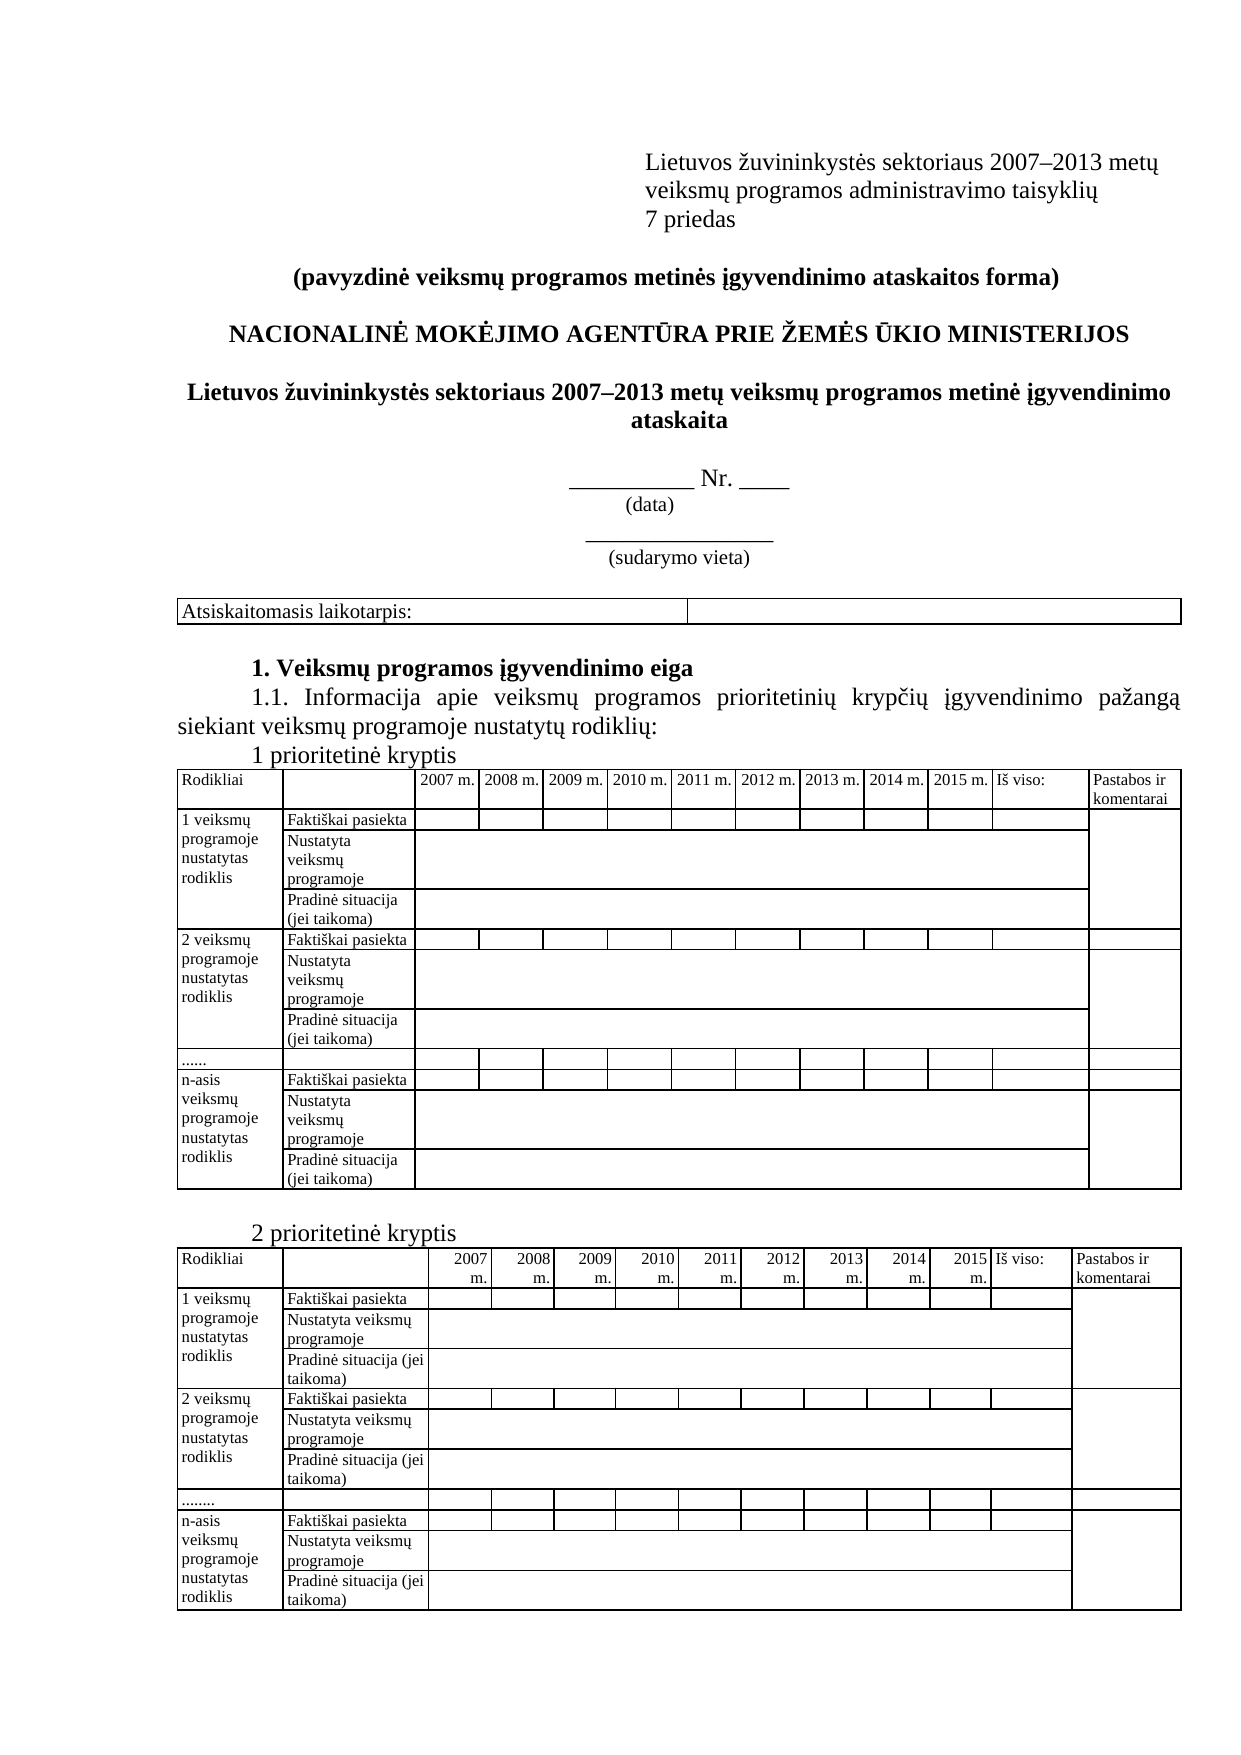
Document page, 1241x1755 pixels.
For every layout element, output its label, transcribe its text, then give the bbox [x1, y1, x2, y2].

table_cell [429, 1450, 1071, 1488]
table_cell [487, 1289, 491, 1308]
table_cell [672, 1049, 676, 1068]
table_cell n-asis veiksmų programoje nustatytas rodiklis [178, 1511, 282, 1609]
table_cell [1090, 950, 1180, 1048]
table_header 2009 m. [611, 1249, 615, 1287]
text (pavyzdinė veiksmų programos metinės įgyvendinimo ataskaitos forma) [177, 262, 1181, 291]
table_cell [429, 1349, 1071, 1388]
table_cell [667, 810, 671, 829]
table_header 2011 m. [672, 770, 735, 808]
table_cell [616, 1511, 620, 1529]
table_cell [988, 810, 992, 829]
table_cell [429, 1511, 433, 1529]
table_header 2014 m. [865, 770, 927, 808]
table_cell [429, 1490, 433, 1509]
table_cell [1090, 1091, 1180, 1188]
table_header 2010 m. [616, 1249, 620, 1287]
table_cell [672, 930, 676, 949]
text __________ Nr. ____ [177, 463, 1181, 492]
table_cell [1084, 930, 1088, 949]
table_cell [731, 930, 735, 949]
table_header 2010 m. [674, 1249, 678, 1287]
table_cell [667, 1049, 671, 1068]
table_cell [679, 1289, 683, 1308]
text Lietuvos žuvininkystės sektoriaus 2007–2013 metų [177, 147, 1181, 176]
table_cell [611, 1389, 615, 1408]
table_cell [672, 1070, 676, 1089]
table_cell [736, 1049, 740, 1068]
text (data) [118, 492, 1181, 516]
table_cell [416, 950, 1088, 1008]
text Lietuvos žuvininkystės sektoriaus 2007–2013 metų veiksmų programos metinė įgyvendinimo ataskaita [177, 377, 1181, 434]
table_cell [988, 1049, 992, 1068]
table_cell [429, 1389, 433, 1408]
table_cell [424, 1490, 428, 1509]
table_cell [616, 1490, 620, 1509]
table_cell [416, 1091, 1088, 1148]
table_header 2012 m. [736, 770, 799, 808]
table_cell [736, 810, 740, 829]
table_cell [611, 1490, 615, 1509]
table_cell [603, 810, 607, 829]
text 1 prioritetinė kryptis [177, 740, 1181, 768]
table_cell [988, 930, 992, 949]
table_cell [674, 1511, 678, 1529]
table_cell [492, 1511, 496, 1529]
table_header 2010 m. [608, 770, 671, 808]
table_cell [416, 1010, 1088, 1048]
table_cell [731, 810, 735, 829]
table_header 2011 m. [679, 1249, 683, 1287]
text 7 priedas [177, 204, 1181, 233]
table_cell [736, 1070, 740, 1089]
table_cell [429, 1310, 1071, 1348]
text NACIONALINĖ MOKĖJIMO AGENTŪRA PRIE ŽEMĖS ŪKIO MINISTERIJOS [177, 319, 1181, 348]
table_cell [674, 1289, 678, 1308]
table_header 2008 m. [480, 770, 542, 808]
table_cell [672, 810, 676, 829]
table_cell [731, 1070, 735, 1089]
table_cell [416, 890, 1088, 928]
table_header 2008 m. [492, 1249, 496, 1287]
table_cell [667, 1070, 671, 1089]
table_cell [674, 1389, 678, 1408]
text 1.1. Informacija apie veiksmų programos prioritetinių krypčių įgyvendinimo pažangą siekiant veiksmų programoje nustatytų rodiklių: [177, 682, 1181, 740]
table_cell [674, 1490, 678, 1509]
table_cell [492, 1389, 496, 1408]
table_cell [416, 1150, 1088, 1188]
table_cell [603, 930, 607, 949]
table_cell [1084, 1049, 1088, 1068]
table_header Rodikliai [178, 770, 282, 808]
table_cell [616, 1389, 620, 1408]
table_cell [487, 1490, 491, 1509]
table_cell [1084, 810, 1088, 829]
table_header 2007 m. [429, 1249, 433, 1287]
table_header Iš viso: [993, 770, 1088, 808]
table_cell 1 veiksmų programoje nustatytas rodiklis [178, 1289, 282, 1388]
table_cell [679, 1511, 683, 1529]
table_header 2013 m. [801, 770, 863, 808]
table_cell [487, 1389, 491, 1408]
table_cell n-asis veiksmų programoje nustatytas rodiklis [178, 1070, 282, 1188]
table_cell [667, 930, 671, 949]
text 2 prioritetinė kryptis [177, 1218, 1181, 1247]
table_header 2009 m. [544, 770, 607, 808]
table_cell [603, 1049, 607, 1068]
table_cell [492, 1490, 496, 1509]
table_header Rodikliai [178, 1249, 282, 1287]
table_cell [1073, 1389, 1180, 1488]
table_cell [679, 1389, 683, 1408]
table_header 2007 m. [416, 770, 478, 808]
table_cell [429, 1531, 1071, 1569]
table_cell [1084, 1070, 1088, 1089]
table_cell [616, 1289, 620, 1308]
table_cell [611, 1289, 615, 1308]
table_cell 2 veiksmų programoje nustatytas rodiklis [178, 930, 282, 1048]
text veiksmų programos administravimo taisyklių [177, 176, 1181, 204]
table_header [284, 770, 414, 808]
table_cell 1 veiksmų programoje nustatytas rodiklis [178, 810, 282, 928]
table_header 2007 m. [487, 1249, 491, 1287]
table_header [284, 1249, 428, 1287]
table_cell [429, 1571, 1071, 1609]
text (sudarymo vieta) [177, 545, 1181, 569]
text _______________ [177, 516, 1181, 545]
table_cell [988, 1070, 992, 1089]
table_cell [492, 1289, 496, 1308]
table_cell [1090, 810, 1180, 928]
table_cell [736, 930, 740, 949]
table_cell [487, 1511, 491, 1529]
table_header Iš viso: [992, 1249, 1071, 1287]
table_cell [1073, 1289, 1180, 1388]
table_cell [1073, 1511, 1180, 1609]
table_cell [603, 1070, 607, 1089]
table_cell [731, 1049, 735, 1068]
text 1. Veiksmų programos įgyvendinimo eiga [177, 653, 1181, 682]
table_cell [416, 831, 1088, 888]
table_cell [611, 1511, 615, 1529]
table_cell [429, 1289, 433, 1308]
table_header 2015 m. [929, 770, 992, 808]
table_cell [679, 1490, 683, 1509]
table_cell 2 veiksmų programoje nustatytas rodiklis [178, 1389, 282, 1488]
table_cell [429, 1410, 1071, 1448]
table_header [688, 599, 692, 623]
